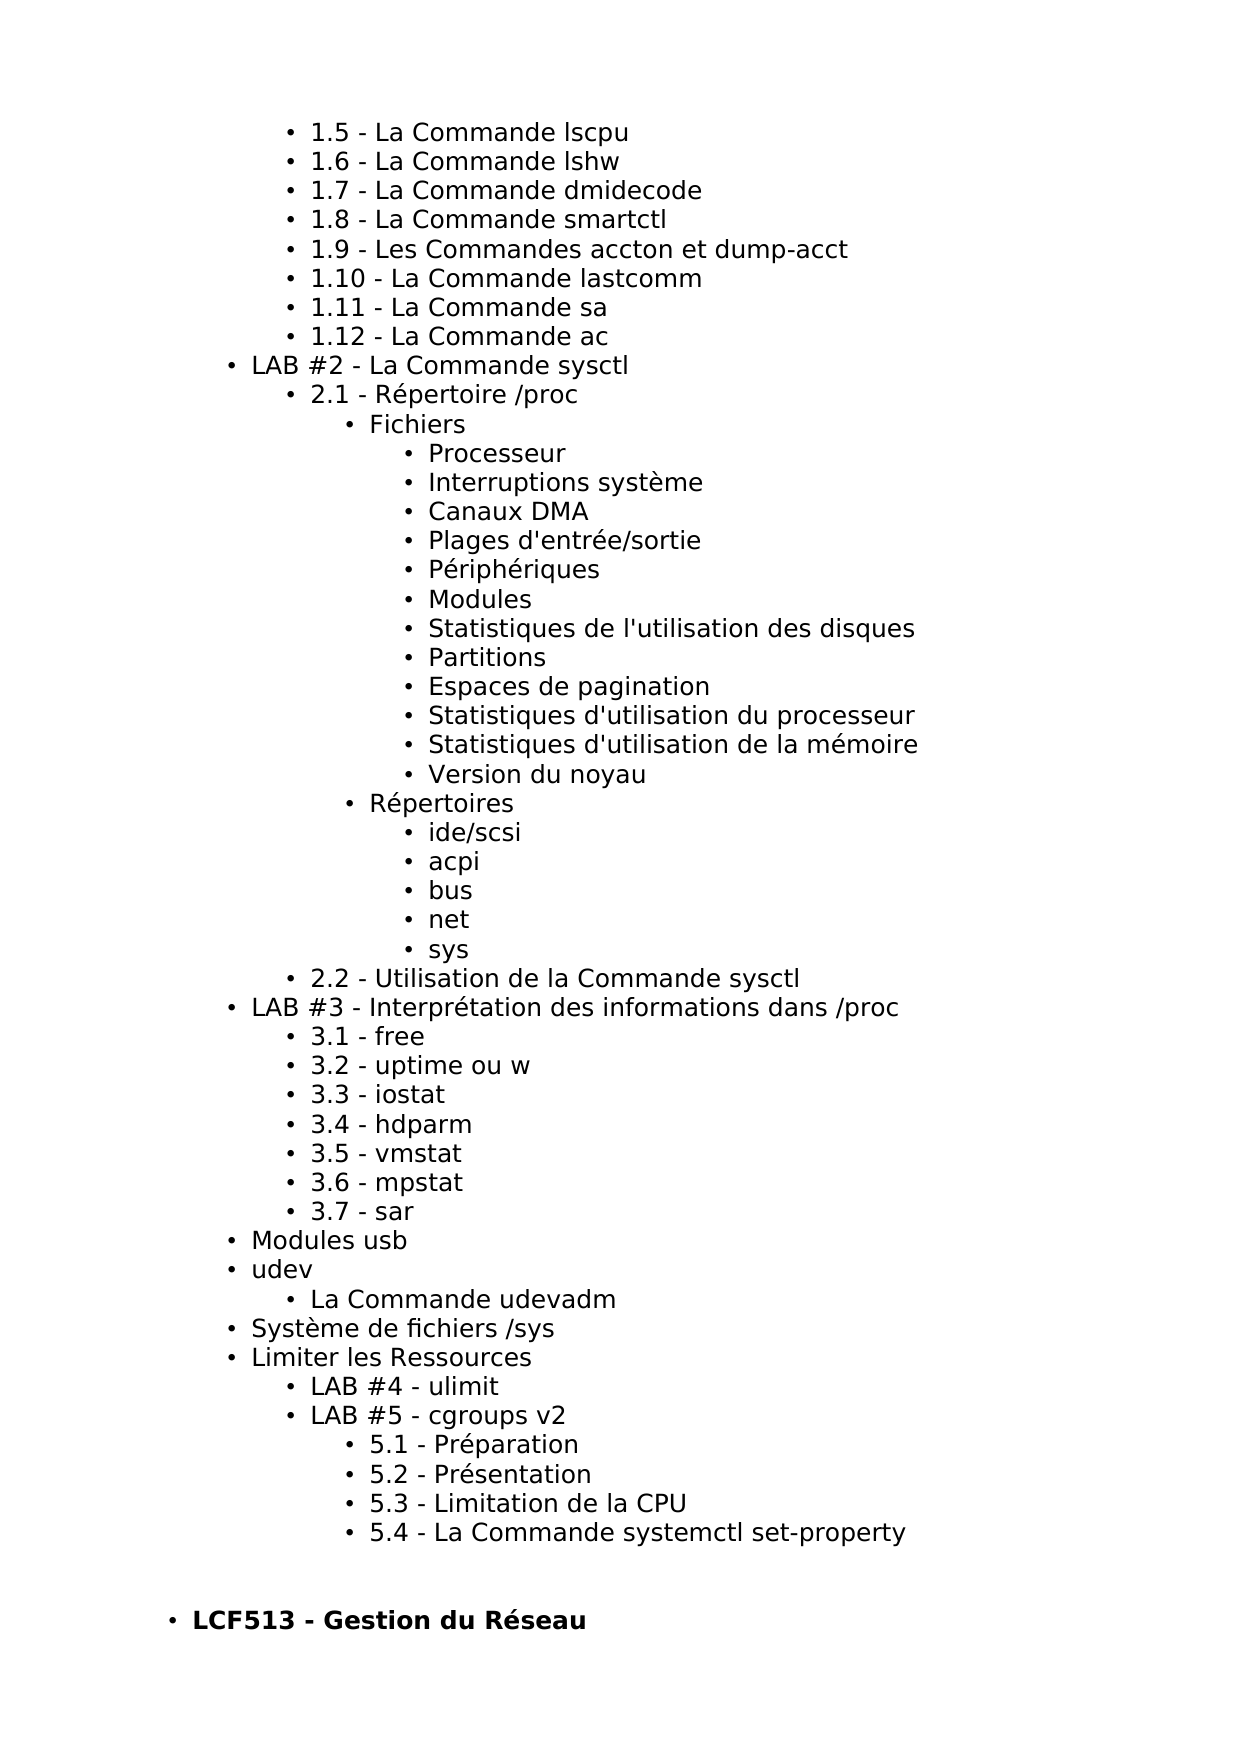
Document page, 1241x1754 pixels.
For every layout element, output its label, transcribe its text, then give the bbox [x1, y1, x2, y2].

list Modules [413, 585, 1122, 614]
list Système de fichiers /sys [236, 1314, 1122, 1343]
list 1.5 - La Commande lscpu [295, 118, 1122, 147]
list ide/scsi [413, 818, 1122, 847]
list 1.8 - La Commande smartctl [295, 206, 1122, 235]
list 2.2 - Utilisation de la Commande sysctl [295, 964, 1122, 993]
list 1.11 - La Commande sa [295, 293, 1122, 322]
list Version du noyau [413, 760, 1122, 789]
list Statistiques d'utilisation du processeur [413, 701, 1122, 731]
list acpi [413, 847, 1122, 876]
list 5.4 - La Commande systemctl set-property [354, 1518, 1122, 1547]
list Périphériques [413, 556, 1122, 585]
list net [413, 906, 1122, 935]
list Modules usb [236, 1226, 1122, 1256]
list 1.6 - La Commande lshw [295, 147, 1122, 176]
list LAB #3 - Interprétation des informations dans /proc [236, 993, 1122, 1022]
list 3.2 - uptime ou w [295, 1051, 1122, 1081]
list 1.9 - Les Commandes accton et dump-acct [295, 235, 1122, 264]
list 3.4 - hdparm [295, 1110, 1122, 1139]
list LCF513 - Gestion du Réseau [177, 1606, 1122, 1635]
list 3.6 - mpstat [295, 1168, 1122, 1197]
list Statistiques de l'utilisation des disques [413, 614, 1122, 643]
list 1.10 - La Commande lastcomm [295, 264, 1122, 293]
list sys [413, 935, 1122, 964]
list LAB #4 - ulimit [295, 1372, 1122, 1401]
list udev [236, 1256, 1122, 1285]
list Répertoires [354, 789, 1122, 818]
list La Commande udevadm [295, 1285, 1122, 1314]
list 5.1 - Préparation [354, 1431, 1122, 1460]
list 3.7 - sar [295, 1197, 1122, 1226]
list LAB #5 - cgroups v2 [295, 1401, 1122, 1431]
list 3.1 - free [295, 1022, 1122, 1051]
list Espaces de pagination [413, 672, 1122, 701]
list 5.2 - Présentation [354, 1460, 1122, 1489]
list 1.12 - La Commande ac [295, 322, 1122, 351]
list Limiter les Ressources [236, 1343, 1122, 1372]
list Statistiques d'utilisation de la mémoire [413, 731, 1122, 760]
list bus [413, 876, 1122, 906]
list 2.1 - Répertoire /proc [295, 381, 1122, 410]
list Canaux DMA [413, 497, 1122, 526]
list 3.3 - iostat [295, 1081, 1122, 1110]
list Plages d'entrée/sortie [413, 526, 1122, 556]
list 3.5 - vmstat [295, 1139, 1122, 1168]
list Processeur [413, 439, 1122, 468]
list 1.7 - La Commande dmidecode [295, 176, 1122, 206]
list LAB #2 - La Commande sysctl [236, 351, 1122, 381]
list Interruptions système [413, 468, 1122, 497]
list Fichiers [354, 410, 1122, 439]
list 5.3 - Limitation de la CPU [354, 1489, 1122, 1518]
list Partitions [413, 643, 1122, 672]
